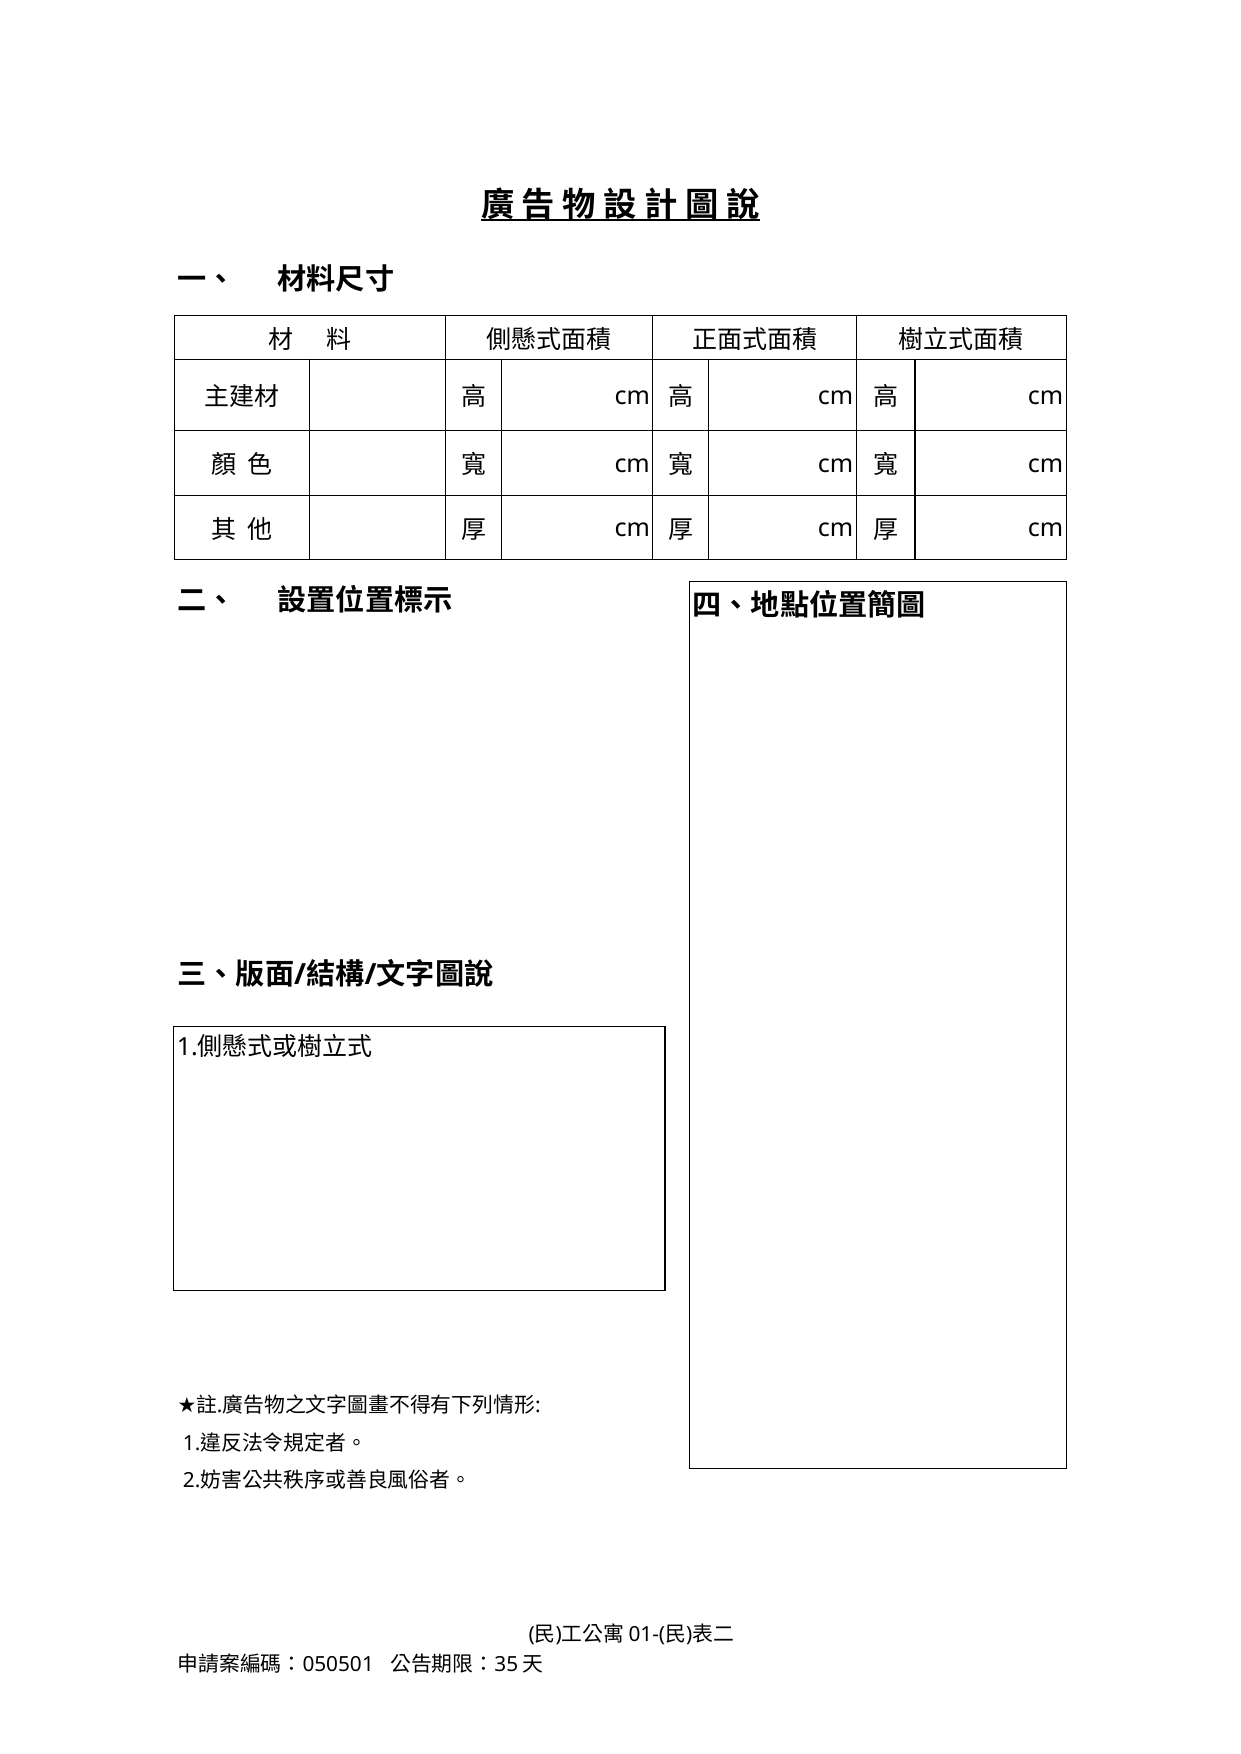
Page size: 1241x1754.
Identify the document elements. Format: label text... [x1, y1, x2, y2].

table_cell 寬 [653, 431, 708, 495]
table_cell 厚 [446, 496, 501, 559]
list 材料尺寸 [177, 239, 1063, 314]
table_cell cm [709, 496, 856, 559]
table_header 四、地點位置簡圖 [690, 582, 1066, 1468]
text 三、版面/結構/文字圖說 [177, 935, 689, 1010]
text 2.妨害公共秩序或善良風俗者。 [177, 1460, 1063, 1497]
table_cell 顏 色 [175, 431, 309, 495]
text 廣 告 物 設 計 圖 說 [177, 164, 1063, 239]
table_cell 厚 [653, 496, 708, 559]
table_cell 厚 [857, 496, 914, 559]
table_cell 寬 [857, 431, 914, 495]
table_cell cm [916, 431, 1066, 495]
table_cell 主建材 [175, 360, 309, 430]
table_cell 高 [857, 360, 914, 430]
table_cell 高 [653, 360, 708, 430]
table_cell 其 他 [175, 496, 309, 559]
table_header 側懸式面積 [446, 316, 652, 359]
table_header 樹立式面積 [857, 316, 1066, 359]
table_cell cm [502, 360, 652, 430]
table_cell cm [709, 360, 856, 430]
list 設置位置標示 [177, 560, 1063, 635]
table_cell cm [502, 496, 652, 559]
text ★註.廣告物之文字圖畫不得有下列情形: [177, 1385, 689, 1422]
table_header 正面式面積 [653, 316, 856, 359]
table_cell [310, 360, 445, 430]
table_header 1.側懸式或樹立式 [174, 1027, 664, 1290]
table_cell cm [916, 360, 1066, 430]
table_cell cm [916, 496, 1066, 559]
table_header 材 料 [175, 316, 445, 359]
table_cell 高 [446, 360, 501, 430]
table_cell cm [709, 431, 856, 495]
text 1.違反法令規定者。 [177, 1422, 689, 1460]
table_cell cm [502, 431, 652, 495]
table_cell [310, 496, 445, 559]
table_cell [310, 431, 445, 495]
table_cell 寬 [446, 431, 501, 495]
